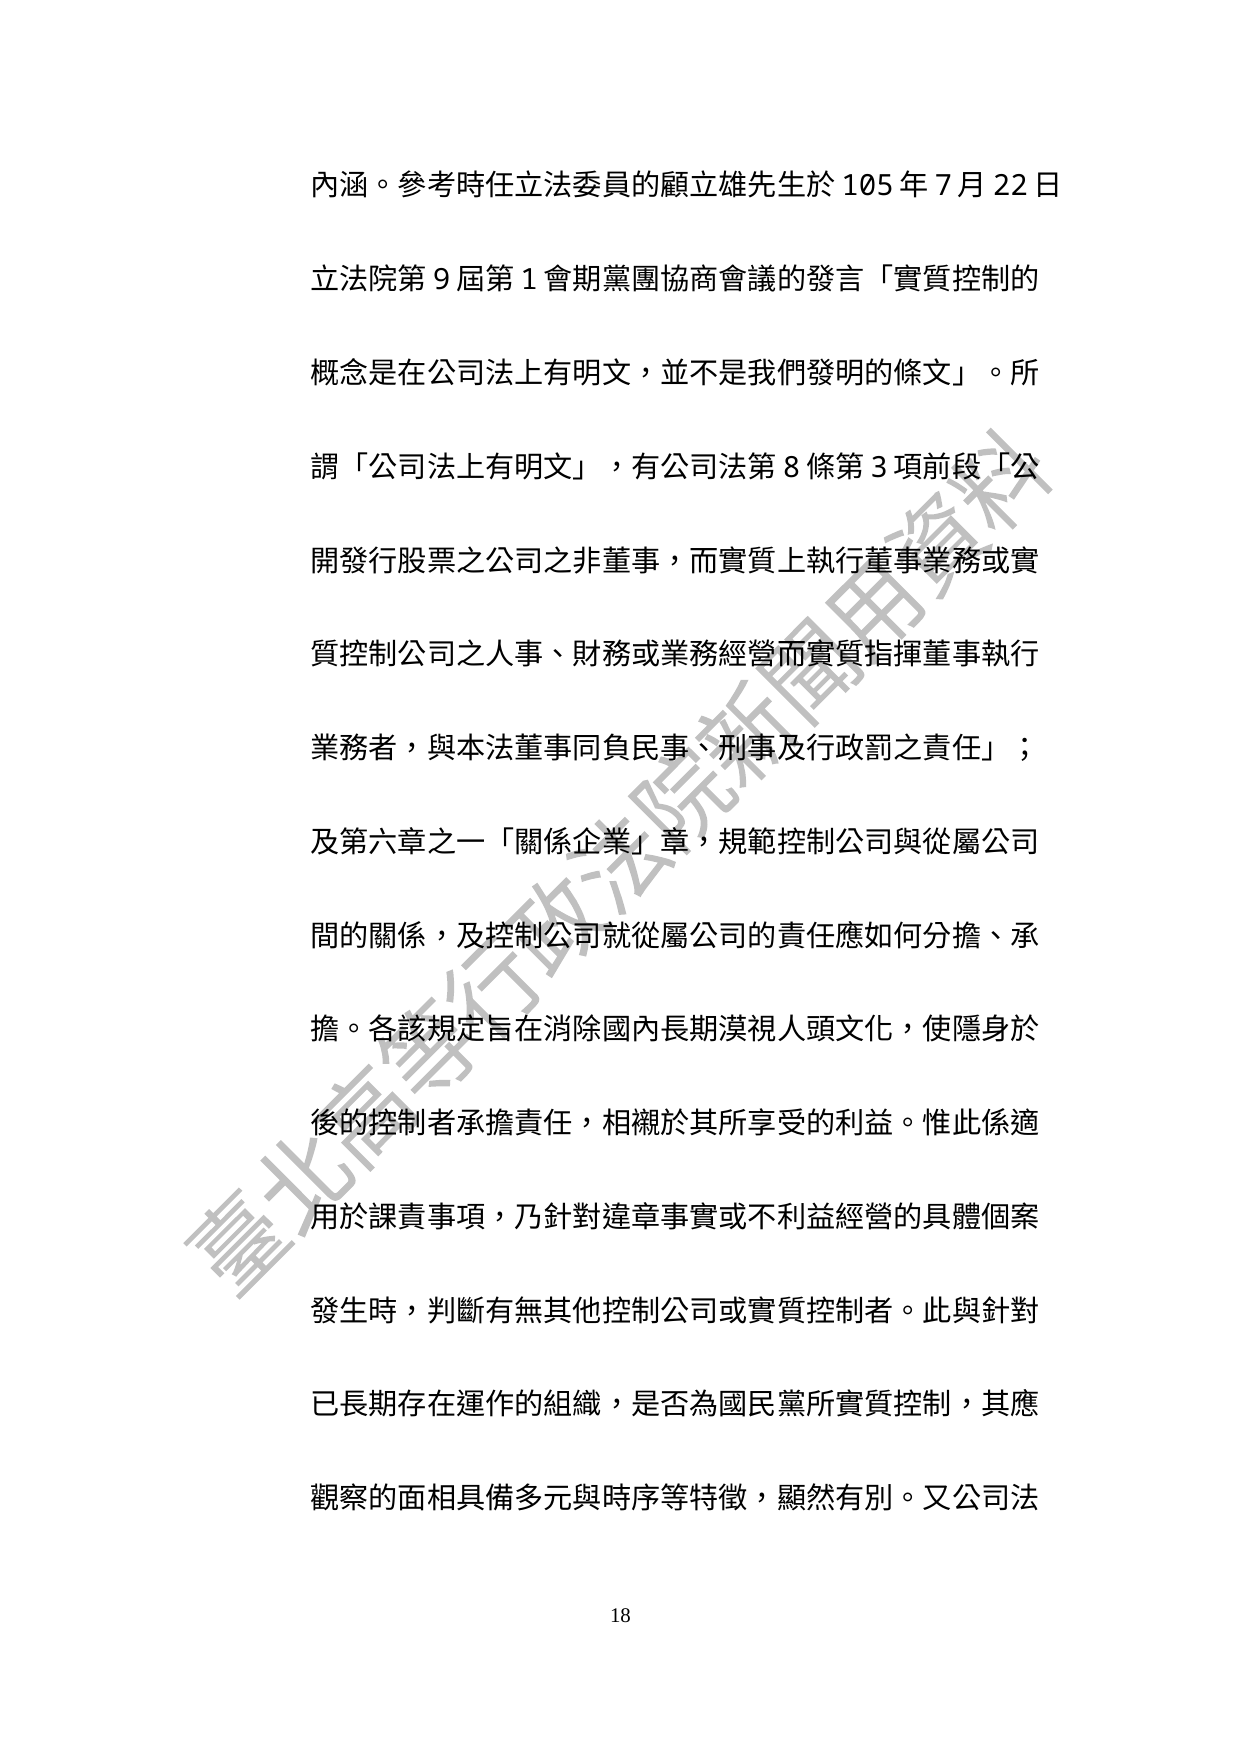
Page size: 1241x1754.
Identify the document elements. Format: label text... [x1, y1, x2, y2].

text (3)所謂實質控制或重要事項之支配，本是抽象語彙，又一體適用於不同組織的團體，實無法區別類型掌握預見其要件內涵。參考時任立法委員的顧立雄先生於105年7月22日立法院第9屆第1會期黨團協商會議的發言「實質控制的概念是在公司法上有明文，並不是我們發明的條文」。所謂「公司法上有明文」，有公司法第8條第3項前段「公開發行股票之公司之非董事，而實質上執行董事業務或實質控制公司之人事、財務或業務經營而實質指揮董事執行業務者，與本法董事同負民事、刑事及行政罰之責任」；及第六章之一「關係企業」章，規範控制公司與從屬公司間的關係，及控制公司就從屬公司的責任應如何分擔、承擔。各該規定旨在消除國內長期漠視人頭文化，使隱身於後的控制者承擔責任，相襯於其所享受的利益。惟此係適用於課責事項，乃針對違章事實或不利益經營的具體個案發生時，判斷有無其他控制公司或實質控制者。此與針對已長期存在運作的組織，是否為國民黨所實質控制，其應觀察的面相具備多元與時序等特徵，顯然有別。又公司法第369-2條、第369-3條分別規定控制公司的判準，明文以持股情形或股東、董事、出資者相同的比例為標準。此等規定既未經寫入系爭第4條第2項定義內，則不同的法律體系，又是規範不同領域的事項，從法律解釋上，也不得逾越準用。再者，法文規定及於「法人、團體、機構」等組織型態，立法者如有意套用公司法上實質控制的意義，也顯然並未顧及不同於公司組織的其他財團法人、團體、機構，應如何攀附公司法？由此，反可見立法者對於運用「實質控制」一詞的立法疏漏。 [266, 142, 1063, 1517]
